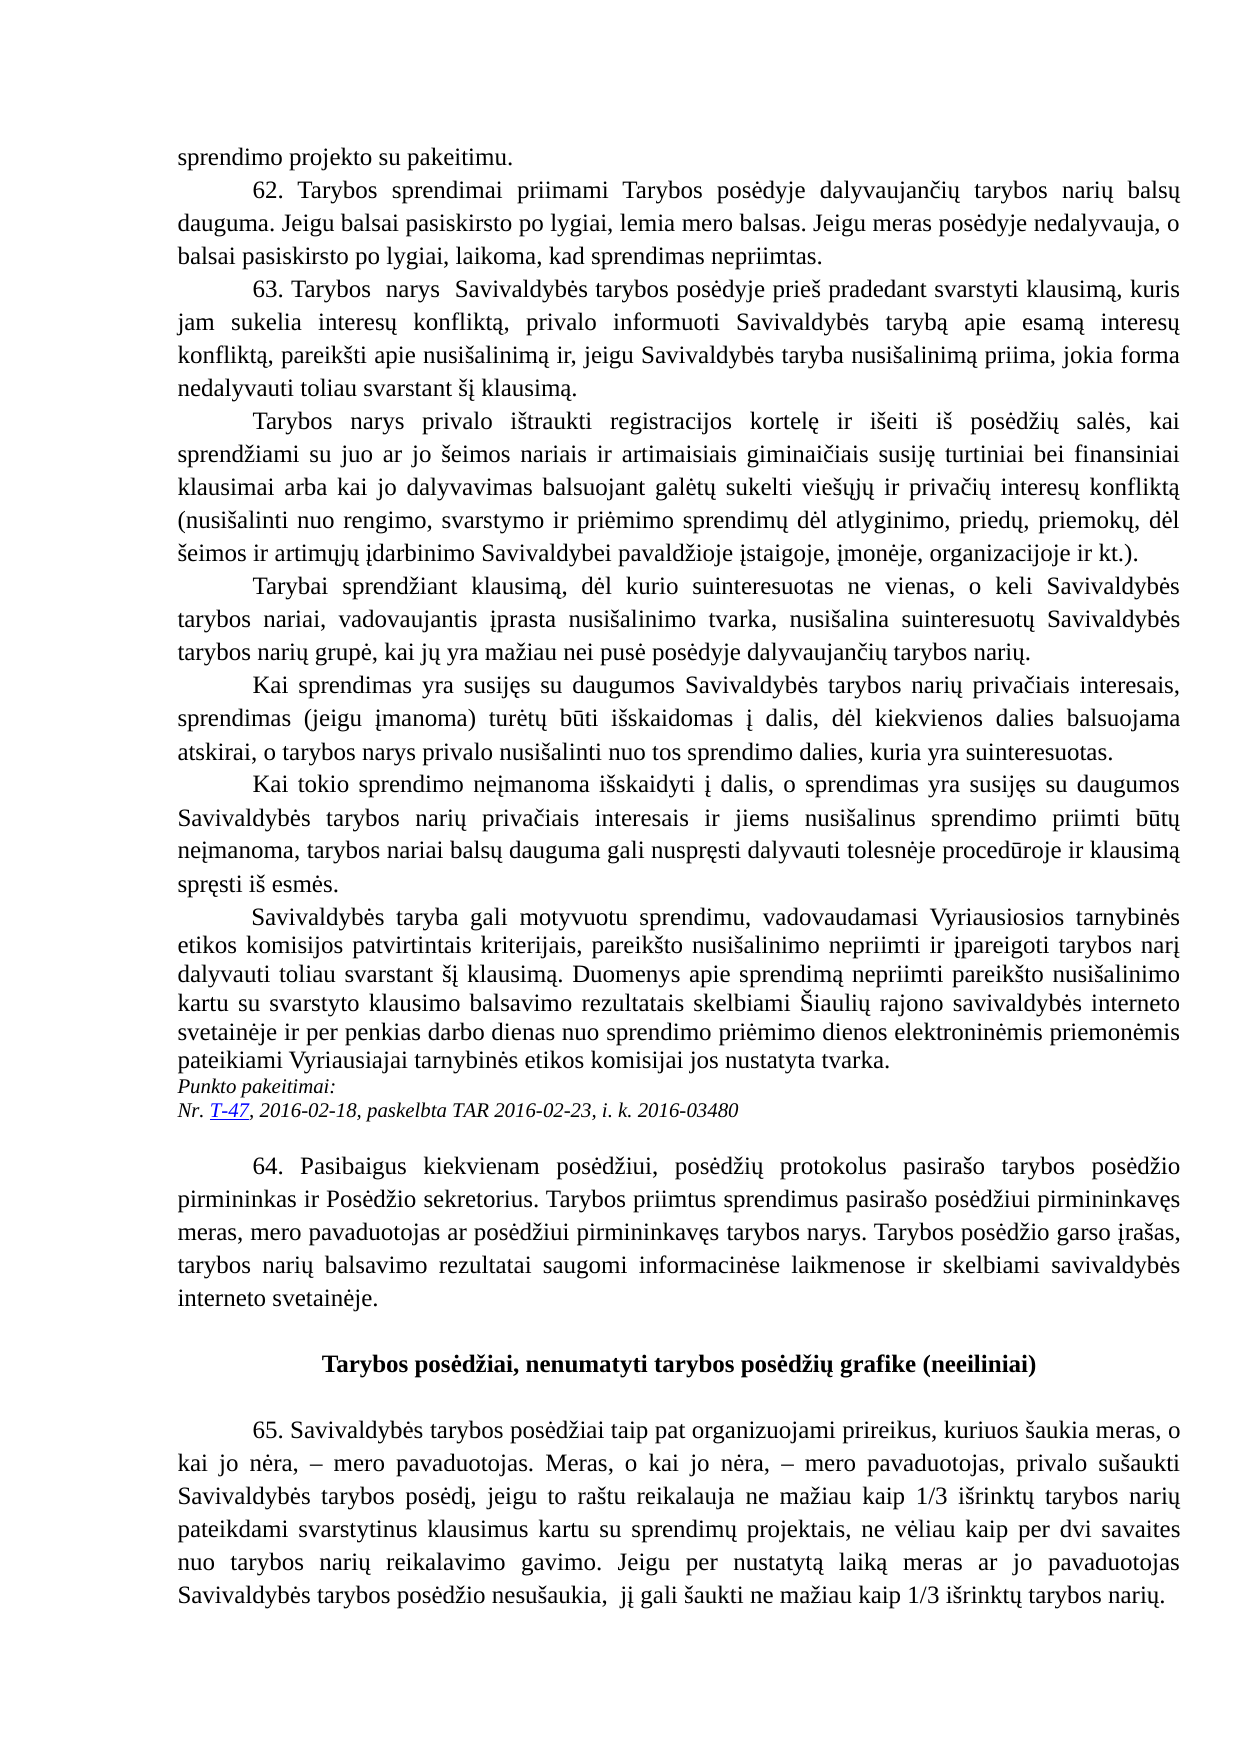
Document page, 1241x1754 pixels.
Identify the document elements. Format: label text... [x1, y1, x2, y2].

text 65. Savivaldybės tarybos posėdžiai taip pat organizuojami prireikus, kuriuos šaukia meras, o kai jo nėra, – mero pavaduotojas. Meras, o kai jo nėra, – mero pavaduotojas, privalo sušaukti Savivaldybės tarybos posėdį, jeigu to raštu reikalauja ne mažiau kaip 1/3 išrinktų tarybos narių pateikdami svarstytinus klausimus kartu su sprendimų projektais, ne vėliau kaip per dvi savaites nuo tarybos narių reikalavimo gavimo. Jeigu per nustatytą laiką meras ar jo pavaduotojas Savivaldybės tarybos posėdžio nesušaukia, jį gali šaukti ne mažiau kaip 1/3 išrinktų tarybos narių. [177, 1415, 1181, 1609]
text Tarybos narys privalo ištraukti registracijos kortelę ir išeiti iš posėdžių salės, kai sprendžiami su juo ar jo šeimos nariais ir artimaisiais giminaičiais susiję turtiniai bei finansiniai klausimai arba kai jo dalyvavimas balsuojant galėtų sukelti viešųjų ir privačių interesų konfliktą (nusišalinti nuo rengimo, svarstymo ir priėmimo sprendimų dėl atlyginimo, priedų, priemokų, dėl šeimos ir artimųjų įdarbinimo Savivaldybei pavaldžioje įstaigoje, įmonėje, organizacijoje ir kt.). [177, 406, 1181, 567]
text Kai tokio sprendimo neįmanoma išskaidyti į dalis, o sprendimas yra susijęs su daugumos Savivaldybės tarybos narių privačiais interesais ir jiems nusišalinus sprendimo priimti būtų neįmanoma, tarybos nariai balsų dauguma gali nuspręsti dalyvauti tolesnėje procedūroje ir klausimą spręsti iš esmės. [177, 769, 1181, 897]
text Savivaldybės taryba gali motyvuotu sprendimu, vadovaudamasi Vyriausiosios tarnybinės etikos komisijos patvirtintais kriterijais, pareikšto nusišalinimo nepriimti ir įpareigoti tarybos narį dalyvauti toliau svarstant šį klausimą. Duomenys apie sprendimą nepriimti pareikšto nusišalinimo kartu su svarstyto klausimo balsavimo rezultatais skelbiami Šiaulių rajono savivaldybės interneto svetainėje ir per penkias darbo dienas nuo sprendimo priėmimo dienos elektroninėmis priemonėmis pateikiami Vyriausiajai tarnybinės etikos komisijai jos nustatyta tvarka. [177, 902, 1181, 1074]
text sprendimo projekto su pakeitimu. [177, 142, 1181, 171]
text Tarybai sprendžiant klausimą, dėl kurio suinteresuotas ne vienas, o keli Savivaldybės tarybos nariai, vadovaujantis įprasta nusišalinimo tvarka, nusišalina suinteresuotų Savivaldybės tarybos narių grupė, kai jų yra mažiau nei pusė posėdyje dalyvaujančių tarybos narių. [177, 571, 1181, 666]
text 62. Tarybos sprendimai priimami Tarybos posėdyje dalyvaujančių tarybos narių balsų dauguma. Jeigu balsai pasiskirsto po lygiai, lemia mero balsas. Jeigu meras posėdyje nedalyvauja, o balsai pasiskirsto po lygiai, laikoma, kad sprendimas nepriimtas. [177, 175, 1181, 270]
text Nr. T-47, 2016-02-18, paskelbta TAR 2016-02-23, i. k. 2016-03480 [177, 1098, 1181, 1122]
text Punkto pakeitimai: [177, 1074, 1181, 1098]
text 63. Tarybos narys Savivaldybės tarybos posėdyje prieš pradedant svarstyti klausimą, kuris jam sukelia interesų konfliktą, privalo informuoti Savivaldybės tarybą apie esamą interesų konfliktą, pareikšti apie nusišalinimą ir, jeigu Savivaldybės taryba nusišalinimą priima, jokia forma nedalyvauti toliau svarstant šį klausimą. [177, 274, 1181, 402]
text Tarybos posėdžiai, nenumatyti tarybos posėdžių grafike (neeiliniai) [177, 1349, 1181, 1378]
text Kai sprendimas yra susijęs su daugumos Savivaldybės tarybos narių privačiais interesais, sprendimas (jeigu įmanoma) turėtų būti išskaidomas į dalis, dėl kiekvienos dalies balsuojama atskirai, o tarybos narys privalo nusišalinti nuo tos sprendimo dalies, kuria yra suinteresuotas. [177, 671, 1181, 765]
text 64. Pasibaigus kiekvienam posėdžiui, posėdžių protokolus pasirašo tarybos posėdžio pirmininkas ir Posėdžio sekretorius. Tarybos priimtus sprendimus pasirašo posėdžiui pirmininkavęs meras, mero pavaduotojas ar posėdžiui pirmininkavęs tarybos narys. Tarybos posėdžio garso įrašas, tarybos narių balsavimo rezultatai saugomi informacinėse laikmenose ir skelbiami savivaldybės interneto svetainėje. [177, 1151, 1181, 1312]
